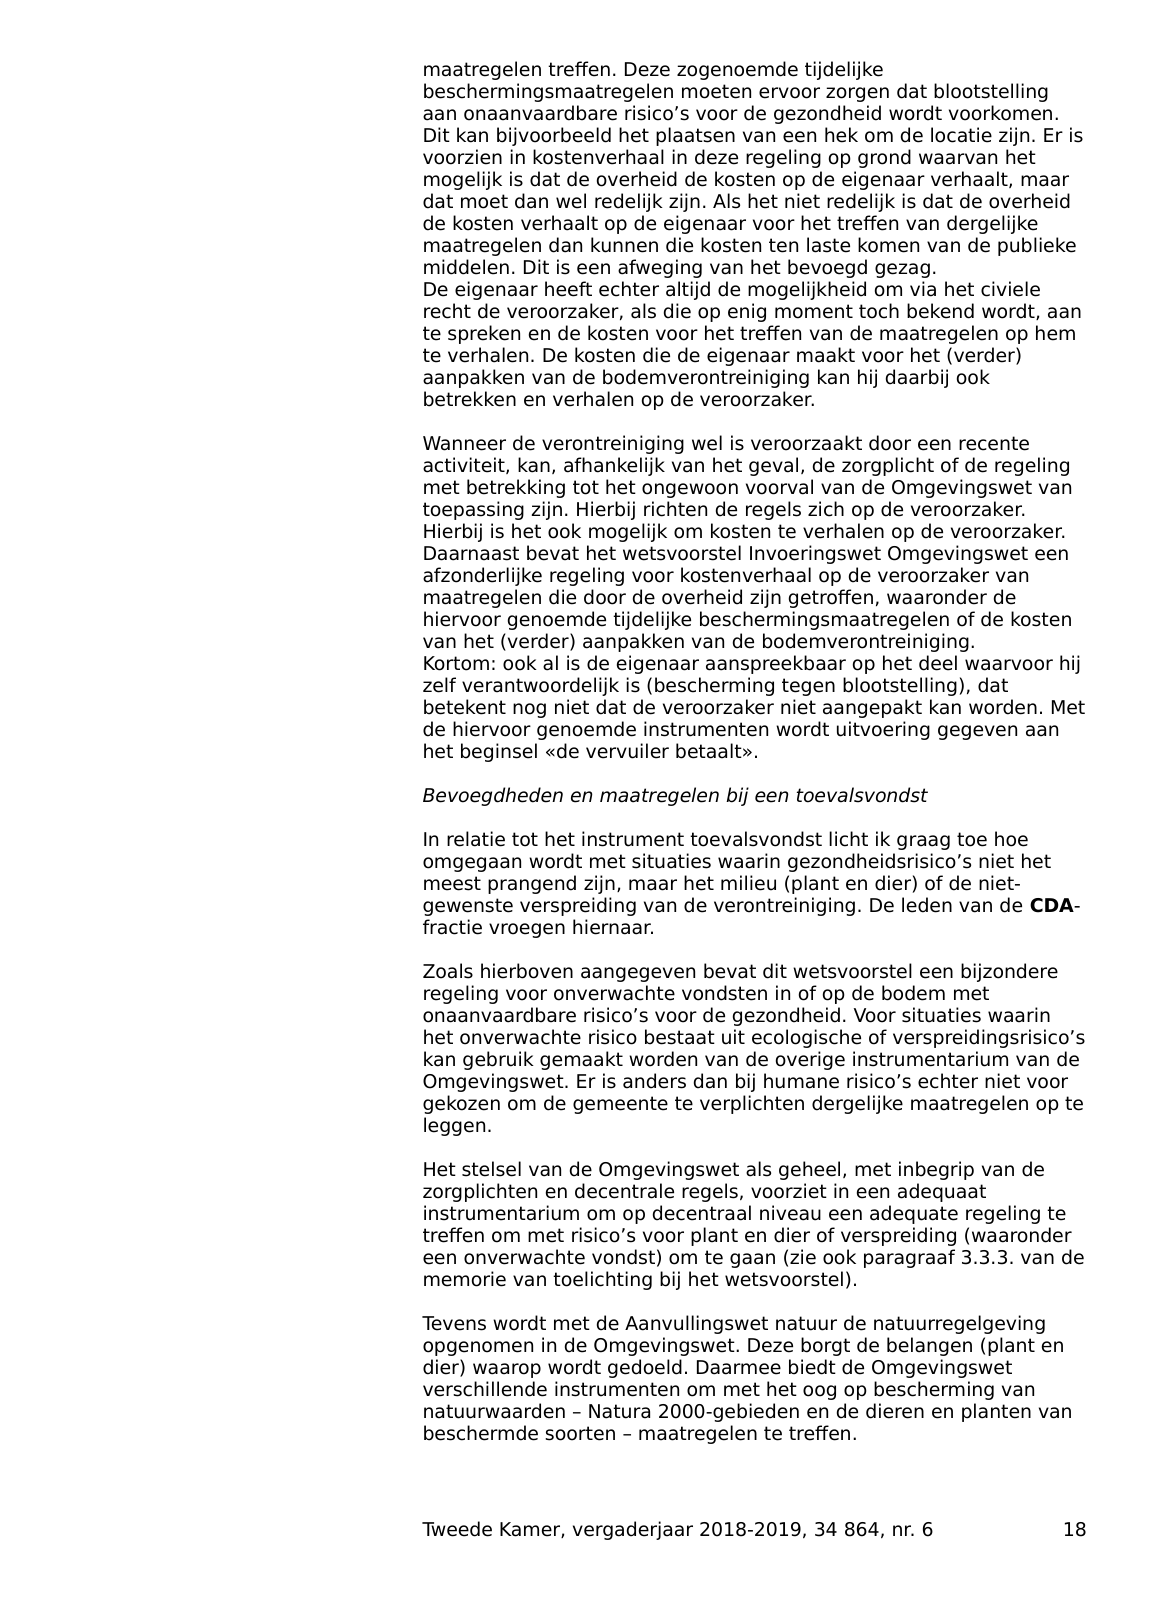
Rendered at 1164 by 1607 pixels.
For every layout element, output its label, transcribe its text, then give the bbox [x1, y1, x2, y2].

text Zoals hierboven aangegeven bevat dit wetsvoorstel een bijzondere regeling voor onverwachte vondsten in of op de bodem met onaanvaardbare risico’s voor de gezondheid. Voor situaties waarin het onverwachte risico bestaat uit ecologische of verspreidingsrisico’s kan gebruik gemaakt worden van de overige instrumentarium van de Omgevingswet. Er is anders dan bij humane risico’s echter niet voor gekozen om de gemeente te verplichten dergelijke maatregelen op te leggen. [422, 961, 1087, 1137]
text Het stelsel van de Omgevingswet als geheel, met inbegrip van de zorgplichten en decentrale regels, voorziet in een adequaat instrumentarium om op decentraal niveau een adequate regeling te treffen om met risico’s voor plant en dier of verspreiding (waaronder een onverwachte vondst) om te gaan (zie ook paragraaf 3.3.3. van de memorie van toelichting bij het wetsvoorstel). [422, 1159, 1087, 1291]
text Daarnaast bevat het wetsvoorstel Invoeringswet Omgevingswet een afzonderlijke regeling voor kostenverhaal op de veroorzaker van maatregelen die door de overheid zijn getroffen, waaronder de hiervoor genoemde tijdelijke beschermingsmaatregelen of de kosten van het (verder) aanpakken van de bodemverontreiniging. [422, 543, 1087, 653]
text maatregelen treffen. Deze zogenoemde tijdelijke beschermingsmaatregelen moeten ervoor zorgen dat blootstelling aan onaanvaardbare risico’s voor de gezondheid wordt voorkomen. Dit kan bijvoorbeeld het plaatsen van een hek om de locatie zijn. Er is voorzien in kostenverhaal in deze regeling op grond waarvan het mogelijk is dat de overheid de kosten op de eigenaar verhaalt, maar dat moet dan wel redelijk zijn. Als het niet redelijk is dat de overheid de kosten verhaalt op de eigenaar voor het treffen van dergelijke maatregelen dan kunnen die kosten ten laste komen van de publieke middelen. Dit is een afweging van het bevoegd gezag. [422, 59, 1087, 279]
text Kortom: ook al is de eigenaar aanspreekbaar op het deel waarvoor hij zelf verantwoordelijk is (bescherming tegen blootstelling), dat betekent nog niet dat de veroorzaker niet aangepakt kan worden. Met de hiervoor genoemde instrumenten wordt uitvoering gegeven aan het beginsel «de vervuiler betaalt». [422, 653, 1087, 763]
subtitle Bevoegdheden en maatregelen bij een toevalsvondst [422, 785, 1087, 807]
text Wanneer de verontreiniging wel is veroorzaakt door een recente activiteit, kan, afhankelijk van het geval, de zorgplicht of de regeling met betrekking tot het ongewoon voorval van de Omgevingswet van toepassing zijn. Hierbij richten de regels zich op de veroorzaker. Hierbij is het ook mogelijk om kosten te verhalen op de veroorzaker. [422, 433, 1087, 543]
text De eigenaar heeft echter altijd de mogelijkheid om via het civiele recht de veroorzaker, als die op enig moment toch bekend wordt, aan te spreken en de kosten voor het treffen van de maatregelen op hem te verhalen. De kosten die de eigenaar maakt voor het (verder) aanpakken van de bodemverontreiniging kan hij daarbij ook betrekken en verhalen op de veroorzaker. [422, 279, 1087, 411]
text In relatie tot het instrument toevalsvondst licht ik graag toe hoe omgegaan wordt met situaties waarin gezondheidsrisico’s niet het meest prangend zijn, maar het milieu (plant en dier) of de niet-gewenste verspreiding van de verontreiniging. De leden van de CDA-fractie vroegen hiernaar. [422, 829, 1087, 939]
text Tevens wordt met de Aanvullingswet natuur de natuurregelgeving opgenomen in de Omgevingswet. Deze borgt de belangen (plant en dier) waarop wordt gedoeld. Daarmee biedt de Omgevingswet verschillende instrumenten om met het oog op bescherming van natuurwaarden – Natura 2000-gebieden en de dieren en planten van beschermde soorten – maatregelen te treffen. [422, 1313, 1087, 1445]
